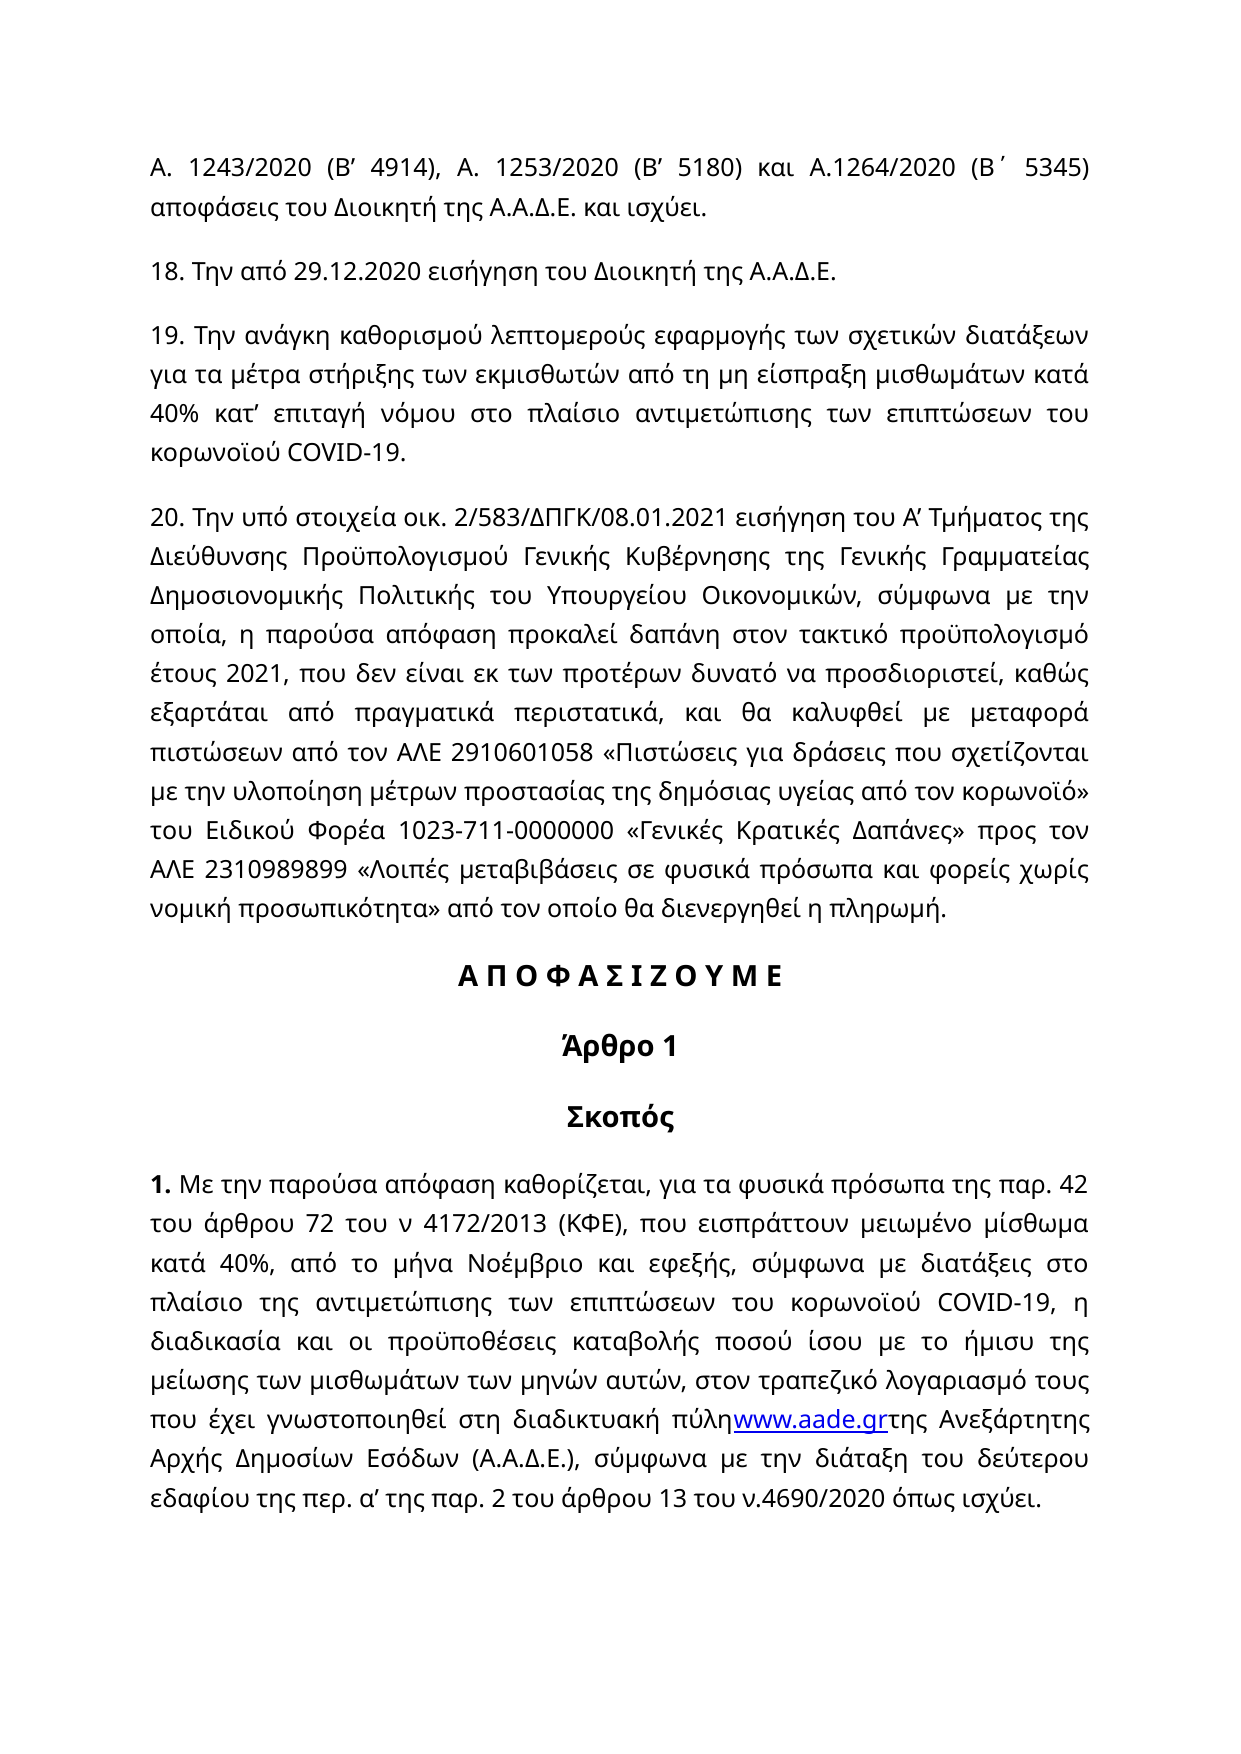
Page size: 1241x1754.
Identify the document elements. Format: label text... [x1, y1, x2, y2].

subtitle Σκοπός [150, 1096, 1090, 1136]
text 18. Την από 29.12.2020 εισήγηση του Διοικητή της Α.Α.Δ.Ε. [150, 253, 1090, 287]
text 20. Την υπό στοιχεία οικ. 2/583/ΔΠΓΚ/08.01.2021 εισήγηση του Α’ Τμήματος της Διεύθυνσης Προϋπολογισμού Γενικής Κυβέρνησης της Γενικής Γραμματείας Δημοσιονομικής Πολιτικής του Υπουργείου Οικονομικών, σύμφωνα με την οποία, η παρούσα απόφαση προκαλεί δαπάνη στον τακτικό προϋπολογισμό έτους 2021, που δεν είναι εκ των προτέρων δυνατό να προσδιοριστεί, καθώς εξαρτάται από πραγματικά περιστατικά, και θα καλυφθεί με μεταφορά πιστώσεων από τον ΑΛΕ 2910601058 «Πιστώσεις για δράσεις που σχετίζονται με την υλοποίηση μέτρων προστασίας της δημόσιας υγείας από τον κορωνοϊό» του Ειδικού Φορέα 1023-711-0000000 «Γενικές Κρατικές Δαπάνες» προς τον ΑΛΕ 2310989899 «Λοιπές μεταβιβάσεις σε φυσικά πρόσωπα και φορείς χωρίς νομική προσωπικότητα» από τον οποίο θα διενεργηθεί η πληρωμή. [150, 499, 1090, 925]
text Α Π Ο Φ Α Σ Ι Ζ Ο Υ Μ Ε [150, 955, 1090, 995]
text 1. Με την παρούσα απόφαση καθορίζεται, για τα φυσικά πρόσωπα της παρ. 42 του άρθρου 72 του ν 4172/2013 (ΚΦΕ), που εισπράττουν μειωμένο μίσθωμα κατά 40%, από το μήνα Νοέμβριο και εφεξής, σύμφωνα με διατάξεις στο πλαίσιο της αντιμετώπισης των επιπτώσεων του κορωνοϊού COVID-19, η διαδικασία και οι προϋποθέσεις καταβολής ποσού ίσου με το ήμισυ της μείωσης των μισθωμάτων των μηνών αυτών, στον τραπεζικό λογαριασμό τους που έχει γνωστοποιηθεί στη διαδικτυακή πύληwww.aade.grτης Ανεξάρτητης Αρχής Δημοσίων Εσόδων (Α.Α.Δ.Ε.), σύμφωνα με την διάταξη του δεύτερου εδαφίου της περ. α’ της παρ. 2 του άρθρου 13 του ν.4690/2020 όπως ισχύει. [150, 1167, 1090, 1514]
subtitle Άρθρο 1 [150, 1026, 1090, 1065]
text 19. Την ανάγκη καθορισμού λεπτομερούς εφαρμογής των σχετικών διατάξεων για τα μέτρα στήριξης των εκμισθωτών από τη μη είσπραξη μισθωμάτων κατά 40% κατ’ επιταγή νόμου στο πλαίσιο αντιμετώπισης των επιπτώσεων του κορωνοϊού COVID-19. [150, 317, 1090, 469]
text Α. 1243/2020 (Β’ 4914), Α. 1253/2020 (Β’ 5180) και Α.1264/2020 (Β΄ 5345) αποφάσεις του Διοικητή της Α.Α.Δ.Ε. και ισχύει. [150, 150, 1090, 223]
